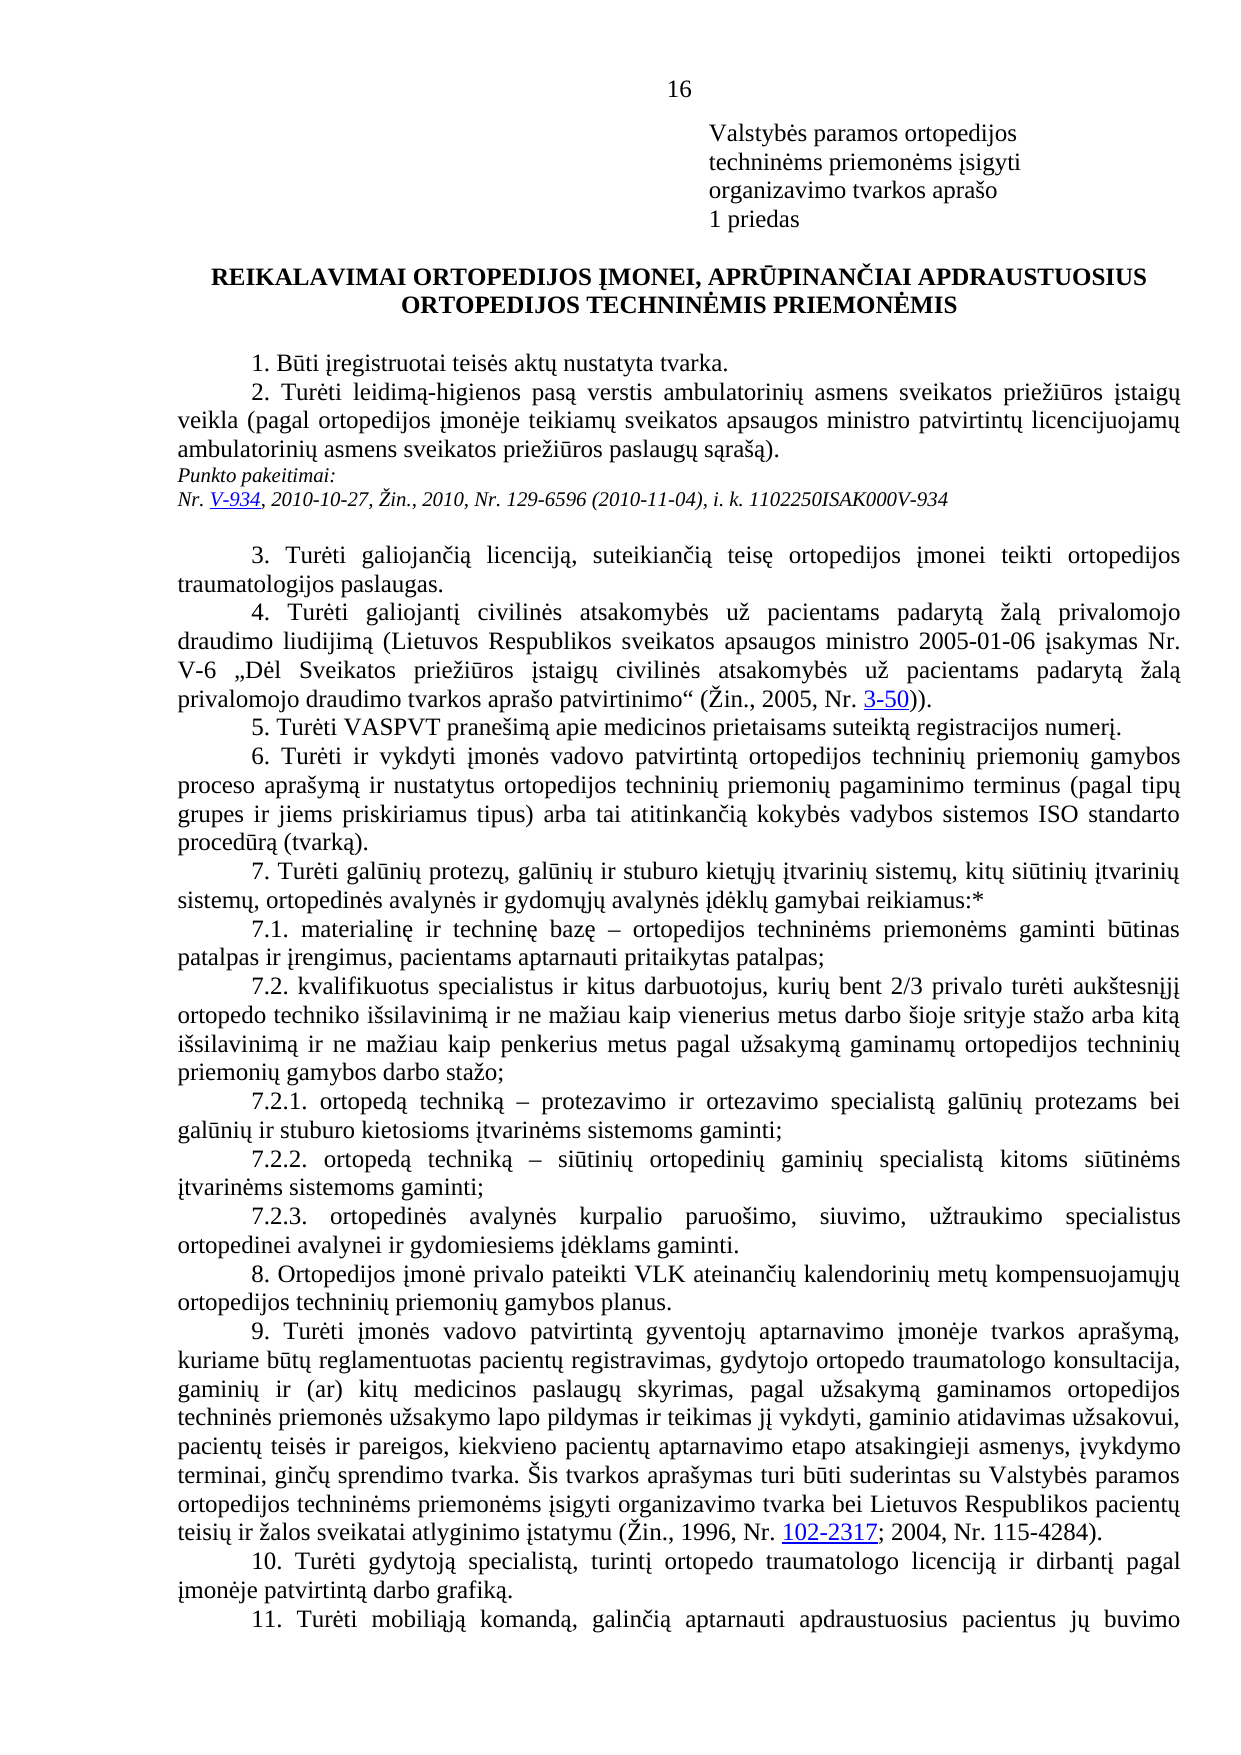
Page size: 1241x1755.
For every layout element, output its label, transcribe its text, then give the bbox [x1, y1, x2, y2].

text 7. Turėti galūnių protezų, galūnių ir stuburo kietųjų įtvarinių sistemų, kitų siūtinių įtvarinių sistemų, ortopedinės avalynės ir gydomųjų avalynės įdėklų gamybai reikiamus:* [177, 856, 1181, 914]
text 7.2.1. ortopedą techniką – protezavimo ir ortezavimo specialistą galūnių protezams bei galūnių ir stuburo kietosioms įtvarinėms sistemoms gaminti; [177, 1086, 1181, 1144]
text 1 priedas [177, 204, 1181, 233]
text REIKALAVIMAI ORTOPEDIJOS ĮMONEI, APRŪPINANČIAI APDRAUSTUOSIUS ORTOPEDIJOS TECHNINĖMIS PRIEMONĖMIS [177, 262, 1181, 319]
text 5. Turėti VASPVT pranešimą apie medicinos prietaisams suteiktą registracijos numerį. [177, 712, 1181, 741]
text 7.2. kvalifikuotus specialistus ir kitus darbuotojus, kurių bent 2/3 privalo turėti aukštesnįjį ortopedo techniko išsilavinimą ir ne mažiau kaip vienerius metus darbo šioje srityje stažo arba kitą išsilavinimą ir ne mažiau kaip penkerius metus pagal užsakymą gaminamų ortopedijos techninių priemonių gamybos darbo stažo; [177, 971, 1181, 1086]
text 7.2.3. ortopedinės avalynės kurpalio paruošimo, siuvimo, užtraukimo specialistus ortopedinei avalynei ir gydomiesiems įdėklams gaminti. [177, 1201, 1181, 1259]
text Valstybės paramos ortopedijos [709, 118, 1181, 147]
text 7.1. materialinę ir techninę bazę – ortopedijos techninėms priemonėms gaminti būtinas patalpas ir įrengimus, pacientams aptarnauti pritaikytas patalpas; [177, 914, 1181, 971]
text 9. Turėti įmonės vadovo patvirtintą gyventojų aptarnavimo įmonėje tvarkos aprašymą, kuriame būtų reglamentuotas pacientų registravimas, gydytojo ortopedo traumatologo konsultacija, gaminių ir (ar) kitų medicinos paslaugų skyrimas, pagal užsakymą gaminamos ortopedijos techninės priemonės užsakymo lapo pildymas ir teikimas jį vykdyti, gaminio atidavimas užsakovui, pacientų teisės ir pareigos, kiekvieno pacientų aptarnavimo etapo atsakingieji asmenys, įvykdymo terminai, ginčų sprendimo tvarka. Šis tvarkos aprašymas turi būti suderintas su Valstybės paramos ortopedijos techninėms priemonėms įsigyti organizavimo tvarka bei Lietuvos Respublikos pacientų teisių ir žalos sveikatai atlyginimo įstatymu (Žin., 1996, Nr. 102-2317; 2004, Nr. 115-4284). [177, 1316, 1181, 1546]
text organizavimo tvarkos aprašo [177, 176, 1181, 204]
text techninėms priemonėms įsigyti [177, 147, 1181, 176]
text 6. Turėti ir vykdyti įmonės vadovo patvirtintą ortopedijos techninių priemonių gamybos proceso aprašymą ir nustatytus ortopedijos techninių priemonių pagaminimo terminus (pagal tipų grupes ir jiems priskiriamus tipus) arba tai atitinkančią kokybės vadybos sistemos ISO standarto procedūrą (tvarką). [177, 741, 1181, 856]
text Punkto pakeitimai: [177, 463, 1181, 487]
text 10. Turėti gydytoją specialistą, turintį ortopedo traumatologo licenciją ir dirbantį pagal įmonėje patvirtintą darbo grafiką. [177, 1546, 1181, 1604]
text 11. Turėti mobiliąją komandą, galinčią aptarnauti apdraustuosius pacientus jų buvimo [177, 1604, 1181, 1632]
text 3. Turėti galiojančią licenciją, suteikiančią teisę ortopedijos įmonei teikti ortopedijos traumatologijos paslaugas. [177, 540, 1181, 597]
text 8. Ortopedijos įmonė privalo pateikti VLK ateinančių kalendorinių metų kompensuojamųjų ortopedijos techninių priemonių gamybos planus. [177, 1259, 1181, 1316]
text 2. Turėti leidimą-higienos pasą verstis ambulatorinių asmens sveikatos priežiūros įstaigų veikla (pagal ortopedijos įmonėje teikiamų sveikatos apsaugos ministro patvirtintų licencijuojamų ambulatorinių asmens sveikatos priežiūros paslaugų sąrašą). [177, 377, 1181, 463]
text 4. Turėti galiojantį civilinės atsakomybės už pacientams padarytą žalą privalomojo draudimo liudijimą (Lietuvos Respublikos sveikatos apsaugos ministro 2005-01-06 įsakymas Nr. V-6 „Dėl Sveikatos priežiūros įstaigų civilinės atsakomybės už pacientams padarytą žalą privalomojo draudimo tvarkos aprašo patvirtinimo“ (Žin., 2005, Nr. 3-50)). [177, 597, 1181, 712]
text Nr. V-934, 2010-10-27, Žin., 2010, Nr. 129-6596 (2010-11-04), i. k. 1102250ISAK000V-934 [177, 487, 1181, 511]
text 7.2.2. ortopedą techniką – siūtinių ortopedinių gaminių specialistą kitoms siūtinėms įtvarinėms sistemoms gaminti; [177, 1144, 1181, 1201]
text 1. Būti įregistruotai teisės aktų nustatyta tvarka. [177, 348, 1181, 377]
